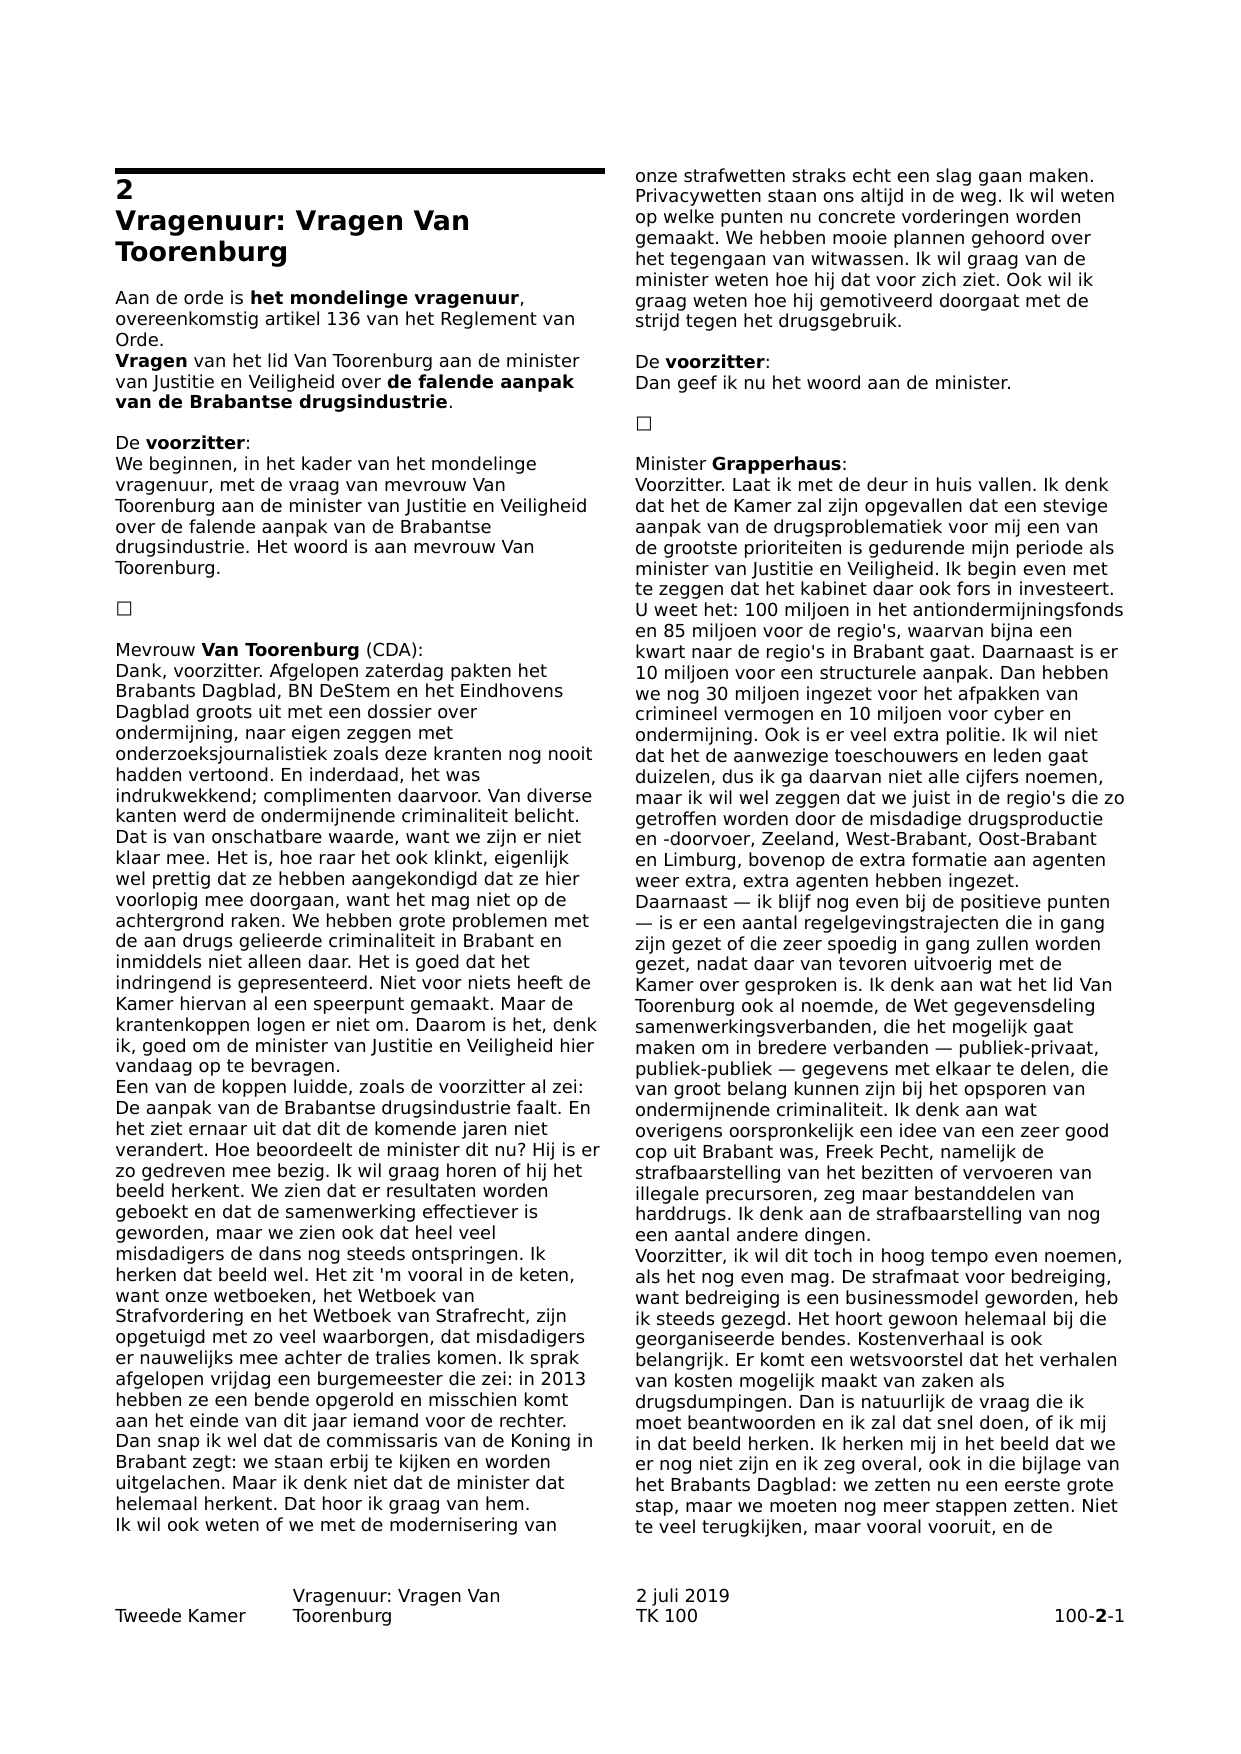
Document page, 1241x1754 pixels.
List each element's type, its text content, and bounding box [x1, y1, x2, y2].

text Voorzitter. Laat ik met de deur in huis vallen. Ik denk dat het de Kamer zal zijn opgevallen dat een stevige aanpak van de drugsproblematiek voor mij een van de grootste prioriteiten is gedurende mijn periode als minister van Justitie en Veiligheid. Ik begin even met te zeggen dat het kabinet daar ook fors in investeert. U weet het: 100 miljoen in het antiondermijningsfonds en 85 miljoen voor de regio's, waarvan bijna een kwart naar de regio's in Brabant gaat. Daarnaast is er 10 miljoen voor een structurele aanpak. Dan hebben we nog 30 miljoen ingezet voor het afpakken van crimineel vermogen en 10 miljoen voor cyber en ondermijning. Ook is er veel extra politie. Ik wil niet dat het de aanwezige toeschouwers en leden gaat duizelen, dus ik ga daarvan niet alle cijfers noemen, maar ik wil wel zeggen dat we juist in de regio's die zo getroffen worden door de misdadige drugsproductie en -doorvoer, Zeeland, West-Brabant, Oost-Brabant en Limburg, bovenop de extra formatie aan agenten weer extra, extra agenten hebben ingezet. [635, 475, 1125, 892]
text ⬜ [635, 413, 1125, 434]
text Daarnaast — ik blijf nog even bij de positieve punten — is er een aantal regelgevingstrajecten die in gang zijn gezet of die zeer spoedig in gang zullen worden gezet, nadat daar van tevoren uitvoerig met de Kamer over gesproken is. Ik denk aan wat het lid Van Toorenburg ook al noemde, de Wet gegevensdeling samenwerkingsverbanden, die het mogelijk gaat maken om in bredere verbanden — publiek-privaat, publiek-publiek — gegevens met elkaar te delen, die van groot belang kunnen zijn bij het opsporen van ondermijnende criminaliteit. Ik denk aan wat overigens oorspronkelijk een idee van een zeer good cop uit Brabant was, Freek Pecht, namelijk de strafbaarstelling van het bezitten of vervoeren van illegale precursoren, zeg maar bestanddelen van harddrugs. Ik denk aan de strafbaarstelling van nog een aantal andere dingen. [635, 892, 1125, 1246]
text De voorzitter: [635, 352, 1125, 373]
title 2 Vragenuur: Vragen Van Toorenburg [115, 174, 605, 268]
text Voorzitter, ik wil dit toch in hoog tempo even noemen, als het nog even mag. De strafmaat voor bedreiging, want bedreiging is een businessmodel geworden, heb ik steeds gezegd. Het hoort gewoon helemaal bij die georganiseerde bendes. Kostenverhaal is ook belangrijk. Er komt een wetsvoorstel dat het verhalen van kosten mogelijk maakt van zaken als drugsdumpingen. Dan is natuurlijk de vraag die ik moet beantwoorden en ik zal dat snel doen, of ik mij in dat beeld herken. Ik herken mij in het beeld dat we er nog niet zijn en ik zeg overal, ook in die bijlage van het Brabants Dagblad: we zetten nu een eerste grote stap, maar we moeten nog meer stappen zetten. Niet te veel terugkijken, maar vooral vooruit, en de [635, 1246, 1125, 1537]
text Mevrouw Van Toorenburg (CDA): [115, 639, 605, 660]
text We beginnen, in het kader van het mondelinge vragenuur, met de vraag van mevrouw Van Toorenburg aan de minister van Justitie en Veiligheid over de falende aanpak van de Brabantse drugsindustrie. Het woord is aan mevrouw Van Toorenburg. [115, 454, 605, 579]
text Ik wil ook weten of we met de modernisering van [115, 1514, 605, 1535]
text Aan de orde is het mondelinge vragenuur, overeenkomstig artikel 136 van het Reglement van Orde. [115, 288, 605, 351]
text Dank, voorzitter. Afgelopen zaterdag pakten het Brabants Dagblad, BN DeStem en het Eindhovens Dagblad groots uit met een dossier over ondermijning, naar eigen zeggen met onderzoeksjournalistiek zoals deze kranten nog nooit hadden vertoond. En inderdaad, het was indrukwekkend; complimenten daarvoor. Van diverse kanten werd de ondermijnende criminaliteit belicht. Dat is van onschatbare waarde, want we zijn er niet klaar mee. Het is, hoe raar het ook klinkt, eigenlijk wel prettig dat ze hebben aangekondigd dat ze hier voorlopig mee doorgaan, want het mag niet op de achtergrond raken. We hebben grote problemen met de aan drugs gelieerde criminaliteit in Brabant en inmiddels niet alleen daar. Het is goed dat het indringend is gepresenteerd. Niet voor niets heeft de Kamer hiervan al een speerpunt gemaakt. Maar de krantenkoppen logen er niet om. Daarom is het, denk ik, goed om de minister van Justitie en Veiligheid hier vandaag op te bevragen. [115, 660, 605, 1077]
text Minister Grapperhaus: [635, 454, 1125, 475]
text Een van de koppen luidde, zoals de voorzitter al zei: De aanpak van de Brabantse drugsindustrie faalt. En het ziet ernaar uit dat dit de komende jaren niet verandert. Hoe beoordeelt de minister dit nu? Hij is er zo gedreven mee bezig. Ik wil graag horen of hij het beeld herkent. We zien dat er resultaten worden geboekt en dat de samenwerking effectiever is geworden, maar we zien ook dat heel veel misdadigers de dans nog steeds ontspringen. Ik herken dat beeld wel. Het zit 'm vooral in de keten, want onze wetboeken, het Wetboek van Strafvordering en het Wetboek van Strafrecht, zijn opgetuigd met zo veel waarborgen, dat misdadigers er nauwelijks mee achter de tralies komen. Ik sprak afgelopen vrijdag een burgemeester die zei: in 2013 hebben ze een bende opgerold en misschien komt aan het einde van dit jaar iemand voor de rechter. Dan snap ik wel dat de commissaris van de Koning in Brabant zegt: we staan erbij te kijken en worden uitgelachen. Maar ik denk niet dat de minister dat helemaal herkent. Dat hoor ik graag van hem. [115, 1077, 605, 1514]
text De voorzitter: [115, 433, 605, 454]
text Vragen van het lid Van Toorenburg aan de minister van Justitie en Veiligheid over de falende aanpak van de Brabantse drugsindustrie. [115, 351, 605, 413]
text onze strafwetten straks echt een slag gaan maken. Privacywetten staan ons altijd in de weg. Ik wil weten op welke punten nu concrete vorderingen worden gemaakt. We hebben mooie plannen gehoord over het tegengaan van witwassen. Ik wil graag van de minister weten hoe hij dat voor zich ziet. Ook wil ik graag weten hoe hij gemotiveerd doorgaat met de strijd tegen het drugsgebruik. [635, 165, 1125, 332]
text ⬜ [115, 599, 605, 619]
text Dan geef ik nu het woord aan de minister. [635, 373, 1125, 393]
